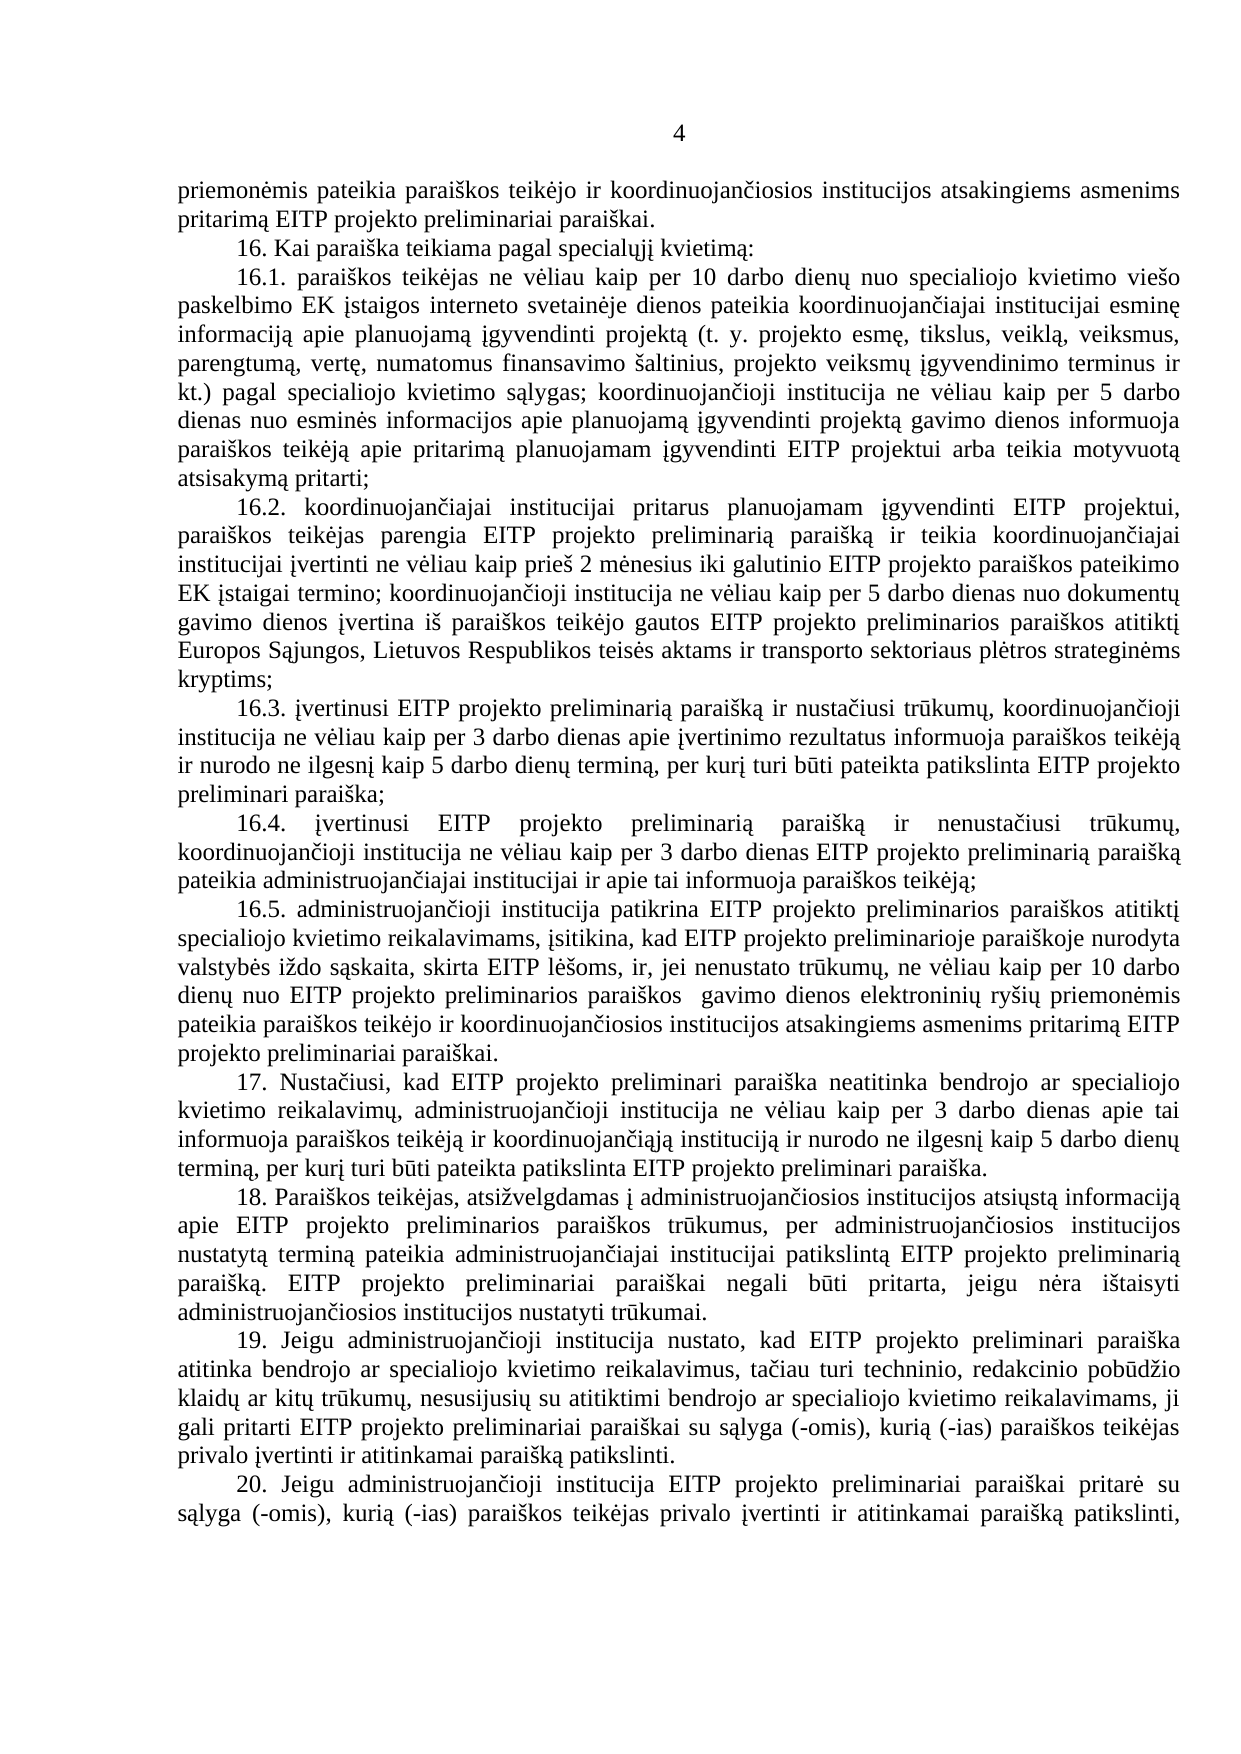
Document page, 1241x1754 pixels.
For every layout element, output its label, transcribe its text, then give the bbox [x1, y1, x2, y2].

text 16.2. koordinuojančiajai institucijai pritarus planuojamam įgyvendinti EITP projektui, paraiškos teikėjas parengia EITP projekto preliminarią paraišką ir teikia koordinuojančiajai institucijai įvertinti ne vėliau kaip prieš 2 mėnesius iki galutinio EITP projekto paraiškos pateikimo EK įstaigai termino; koordinuojančioji institucija ne vėliau kaip per 5 darbo dienas nuo dokumentų gavimo dienos įvertina iš paraiškos teikėjo gautos EITP projekto preliminarios paraiškos atitiktį Europos Sąjungos, Lietuvos Respublikos teisės aktams ir transporto sektoriaus plėtros strateginėms kryptims; [177, 492, 1181, 693]
text 18. Paraiškos teikėjas, atsižvelgdamas į administruojančiosios institucijos atsiųstą informaciją apie EITP projekto preliminarios paraiškos trūkumus, per administruojančiosios institucijos nustatytą terminą pateikia administruojančiajai institucijai patikslintą EITP projekto preliminarią paraišką. EITP projekto preliminariai paraiškai negali būti pritarta, jeigu nėra ištaisyti administruojančiosios institucijos nustatyti trūkumai. [177, 1182, 1181, 1326]
text 16.1. paraiškos teikėjas ne vėliau kaip per 10 darbo dienų nuo specialiojo kvietimo viešo paskelbimo EK įstaigos interneto svetainėje dienos pateikia koordinuojančiajai institucijai esminę informaciją apie planuojamą įgyvendinti projektą (t. y. projekto esmę, tikslus, veiklą, veiksmus, parengtumą, vertę, numatomus finansavimo šaltinius, projekto veiksmų įgyvendinimo terminus ir kt.) pagal specialiojo kvietimo sąlygas; koordinuojančioji institucija ne vėliau kaip per 5 darbo dienas nuo esminės informacijos apie planuojamą įgyvendinti projektą gavimo dienos informuoja paraiškos teikėją apie pritarimą planuojamam įgyvendinti EITP projektui arba teikia motyvuotą atsisakymą pritarti; [177, 262, 1181, 492]
text 19. Jeigu administruojančioji institucija nustato, kad EITP projekto preliminari paraiška atitinka bendrojo ar specialiojo kvietimo reikalavimus, tačiau turi techninio, redakcinio pobūdžio klaidų ar kitų trūkumų, nesusijusių su atitiktimi bendrojo ar specialiojo kvietimo reikalavimams, ji gali pritarti EITP projekto preliminariai paraiškai su sąlyga (-omis), kurią (-ias) paraiškos teikėjas privalo įvertinti ir atitinkamai paraišką patikslinti. [177, 1326, 1181, 1469]
text 16.3. įvertinusi EITP projekto preliminarią paraišką ir nustačiusi trūkumų, koordinuojančioji institucija ne vėliau kaip per 3 darbo dienas apie įvertinimo rezultatus informuoja paraiškos teikėją ir nurodo ne ilgesnį kaip 5 darbo dienų terminą, per kurį turi būti pateikta patikslinta EITP projekto preliminari paraiška; [177, 693, 1181, 808]
text 16. Kai paraiška teikiama pagal specialųjį kvietimą: [177, 233, 1181, 262]
text priemonėmis pateikia paraiškos teikėjo ir koordinuojančiosios institucijos atsakingiems asmenims pritarimą EITP projekto preliminariai paraiškai. [177, 176, 1181, 233]
text 17. Nustačiusi, kad EITP projekto preliminari paraiška neatitinka bendrojo ar specialiojo kvietimo reikalavimų, administruojančioji institucija ne vėliau kaip per 3 darbo dienas apie tai informuoja paraiškos teikėją ir koordinuojančiąją instituciją ir nurodo ne ilgesnį kaip 5 darbo dienų terminą, per kurį turi būti pateikta patikslinta EITP projekto preliminari paraiška. [177, 1067, 1181, 1182]
text 16.4. įvertinusi EITP projekto preliminarią paraišką ir nenustačiusi trūkumų, koordinuojančioji institucija ne vėliau kaip per 3 darbo dienas EITP projekto preliminarią paraišką pateikia administruojančiajai institucijai ir apie tai informuoja paraiškos teikėją; [177, 808, 1181, 894]
text 16.5. administruojančioji institucija patikrina EITP projekto preliminarios paraiškos atitiktį specialiojo kvietimo reikalavimams, įsitikina, kad EITP projekto preliminarioje paraiškoje nurodyta valstybės iždo sąskaita, skirta EITP lėšoms, ir, jei nenustato trūkumų, ne vėliau kaip per 10 darbo dienų nuo EITP projekto preliminarios paraiškos gavimo dienos elektroninių ryšių priemonėmis pateikia paraiškos teikėjo ir koordinuojančiosios institucijos atsakingiems asmenims pritarimą EITP projekto preliminariai paraiškai. [177, 894, 1181, 1067]
text 20. Jeigu administruojančioji institucija EITP projekto preliminariai paraiškai pritarė su sąlyga (-omis), kurią (-ias) paraiškos teikėjas privalo įvertinti ir atitinkamai paraišką patikslinti, [177, 1469, 1181, 1527]
